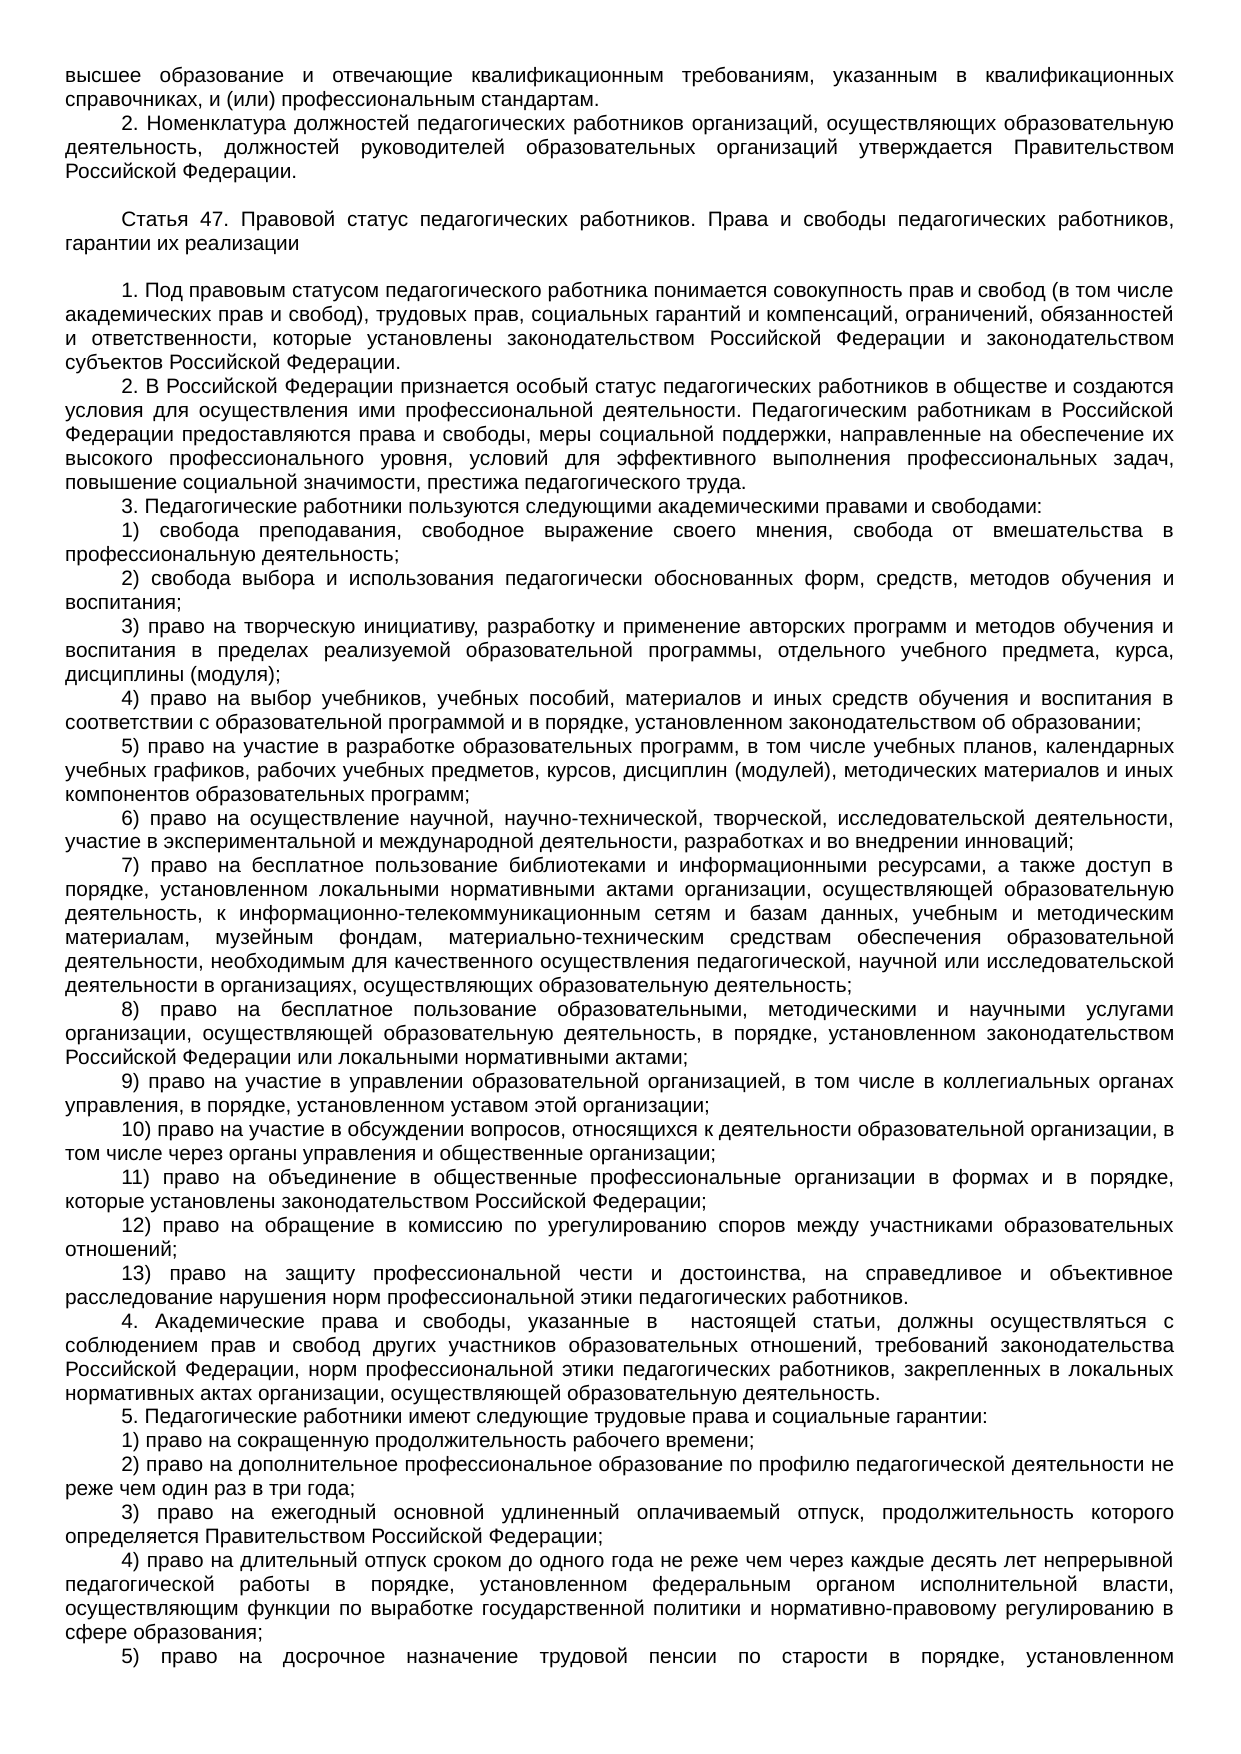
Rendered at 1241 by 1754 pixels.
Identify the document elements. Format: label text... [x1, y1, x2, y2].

text 8) право на бесплатное пользование образовательными, методическими и научными услугами организации, осуществляющей образовательную деятельность, в порядке, установленном законодательством Российской Федерации или локальными нормативными актами; [65, 997, 1175, 1069]
text 13) право на защиту профессиональной чести и достоинства, на справедливое и объективное расследование нарушения норм профессиональной этики педагогических работников. [65, 1261, 1175, 1308]
text 1. Под правовым статусом педагогического работника понимается совокупность прав и свобод (в том числе академических прав и свобод), трудовых прав, социальных гарантий и компенсаций, ограничений, обязанностей и ответственности, которые установлены законодательством Российской Федерации и законодательством субъектов Российской Федерации. [65, 278, 1175, 374]
text 5) право на досрочное назначение трудовой пенсии по старости в порядке, установленном [65, 1644, 1175, 1668]
text 3. Педагогические работники пользуются следующими академическими правами и свободами: [65, 494, 1175, 518]
text 1) право на сокращенную продолжительность рабочего времени; [65, 1428, 1175, 1452]
text 3) право на творческую инициативу, разработку и применение авторских программ и методов обучения и воспитания в пределах реализуемой образовательной программы, отдельного учебного предмета, курса, дисциплины (модуля); [65, 614, 1175, 686]
text 4. Академические права и свободы, указанные в настоящей статьи, должны осуществляться с соблюдением прав и свобод других участников образовательных отношений, требований законодательства Российской Федерации, норм профессиональной этики педагогических работников, закрепленных в локальных нормативных актах организации, осуществляющей образовательную деятельность. [65, 1308, 1175, 1404]
text 6) право на осуществление научной, научно-технической, творческой, исследовательской деятельности, участие в экспериментальной и международной деятельности, разработках и во внедрении инноваций; [65, 805, 1175, 853]
text 2. В Российской Федерации признается особый статус педагогических работников в обществе и создаются условия для осуществления ими профессиональной деятельности. Педагогическим работникам в Российской Федерации предоставляются права и свободы, меры социальной поддержки, направленные на обеспечение их высокого профессионального уровня, условий для эффективного выполнения профессиональных задач, повышение социальной значимости, престижа педагогического труда. [65, 374, 1175, 494]
text 4) право на длительный отпуск сроком до одного года не реже чем через каждые десять лет непрерывной педагогической работы в порядке, установленном федеральным органом исполнительной власти, осуществляющим функции по выработке государственной политики и нормативно-правовому регулированию в сфере образования; [65, 1548, 1175, 1644]
text 5) право на участие в разработке образовательных программ, в том числе учебных планов, календарных учебных графиков, рабочих учебных предметов, курсов, дисциплин (модулей), методических материалов и иных компонентов образовательных программ; [65, 733, 1175, 805]
text 10) право на участие в обсуждении вопросов, относящихся к деятельности образовательной организации, в том числе через органы управления и общественные организации; [65, 1117, 1175, 1165]
text Статья 47. Правовой статус педагогических работников. Права и свободы педагогических работников, гарантии их реализации [65, 206, 1175, 254]
text 3) право на ежегодный основной удлиненный оплачиваемый отпуск, продолжительность которого определяется Правительством Российской Федерации; [65, 1500, 1175, 1548]
text 1) свобода преподавания, свободное выражение своего мнения, свобода от вмешательства в профессиональную деятельность; [65, 518, 1175, 566]
text 7) право на бесплатное пользование библиотеками и информационными ресурсами, а также доступ в порядке, установленном локальными нормативными актами организации, осуществляющей образовательную деятельность, к информационно-телекоммуникационным сетям и базам данных, учебным и методическим материалам, музейным фондам, материально-техническим средствам обеспечения образовательной деятельности, необходимым для качественного осуществления педагогической, научной или исследовательской деятельности в организациях, осуществляющих образовательную деятельность; [65, 853, 1175, 997]
text 11) право на объединение в общественные профессиональные организации в формах и в порядке, которые установлены законодательством Российской Федерации; [65, 1165, 1175, 1213]
text 2) свобода выбора и использования педагогически обоснованных форм, средств, методов обучения и воспитания; [65, 566, 1175, 614]
text 2. Номенклатура должностей педагогических работников организаций, осуществляющих образовательную деятельность, должностей руководителей образовательных организаций утверждается Правительством Российской Федерации. [65, 111, 1175, 182]
text 5. Педагогические работники имеют следующие трудовые права и социальные гарантии: [65, 1404, 1175, 1428]
text высшее образование и отвечающие квалификационным требованиям, указанным в квалификационных справочниках, и (или) профессиональным стандартам. [65, 63, 1175, 111]
text 2) право на дополнительное профессиональное образование по профилю педагогической деятельности не реже чем один раз в три года; [65, 1452, 1175, 1500]
text 9) право на участие в управлении образовательной организацией, в том числе в коллегиальных органах управления, в порядке, установленном уставом этой организации; [65, 1069, 1175, 1117]
text 12) право на обращение в комиссию по урегулированию споров между участниками образовательных отношений; [65, 1213, 1175, 1261]
text 4) право на выбор учебников, учебных пособий, материалов и иных средств обучения и воспитания в соответствии с образовательной программой и в порядке, установленном законодательством об образовании; [65, 686, 1175, 733]
